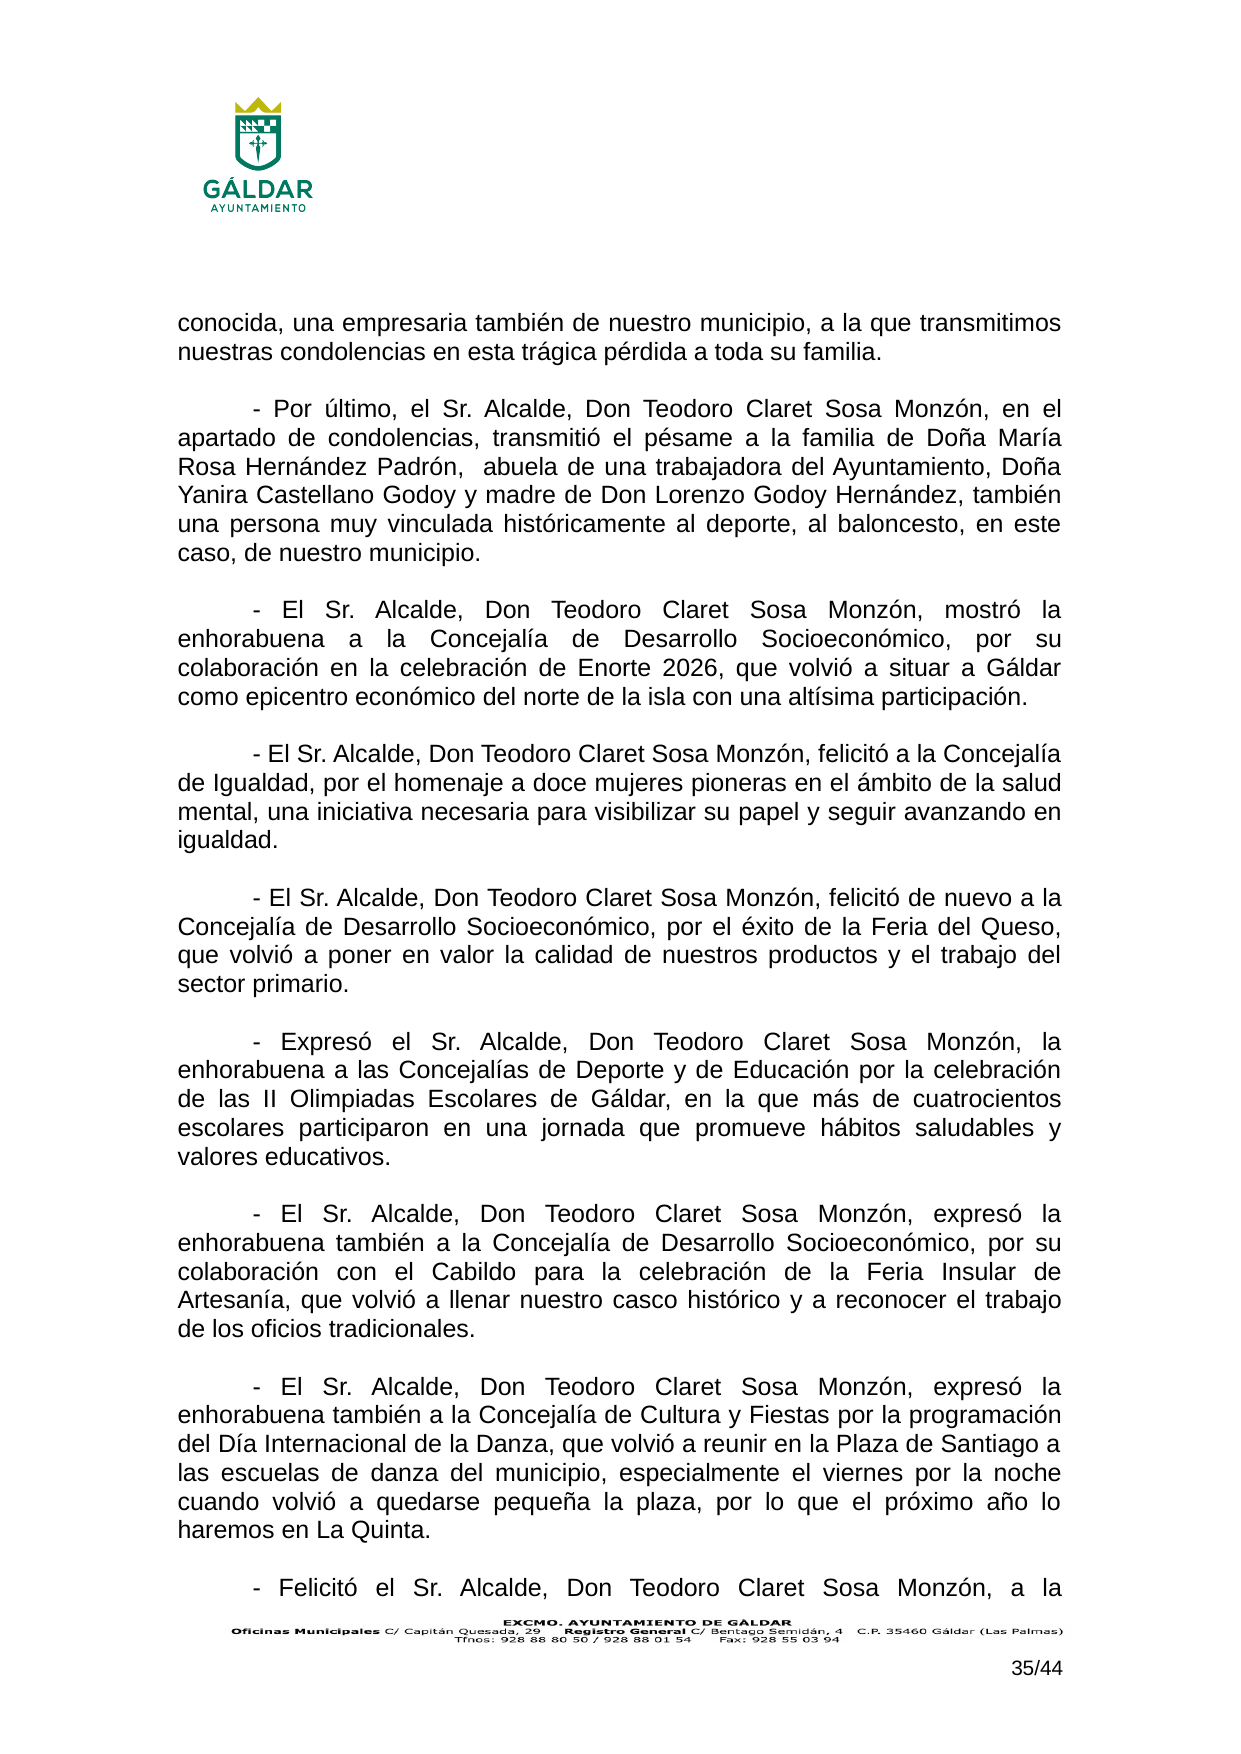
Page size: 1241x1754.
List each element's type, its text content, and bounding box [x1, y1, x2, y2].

text - Por último, el Sr. Alcalde, Don Teodoro Claret Sosa Monzón, en el apartado de condolencias, transmitió el pésame a la familia de Doña María Rosa Hernández Padrón, abuela de una trabajadora del Ayuntamiento, Doña Yanira Castellano Godoy y madre de Don Lorenzo Godoy Hernández, también una persona muy vinculada históricamente al deporte, al baloncesto, en este caso, de nuestro municipio. [177, 394, 1063, 566]
picture [235, 1619, 1072, 1643]
text - Expresó el Sr. Alcalde, Don Teodoro Claret Sosa Monzón, la enhorabuena a las Concejalías de Deporte y de Educación por la celebración de las II Olimpiadas Escolares de Gáldar, en la que más de cuatrocientos escolares participaron en una jornada que promueve hábitos saludables y valores educativos. [177, 1026, 1063, 1170]
text - El Sr. Alcalde, Don Teodoro Claret Sosa Monzón, felicitó a la Concejalía de Igualdad, por el homenaje a doce mujeres pioneras en el ámbito de la salud mental, una iniciativa necesaria para visibilizar su papel y seguir avanzando en igualdad. [177, 739, 1063, 854]
text - El Sr. Alcalde, Don Teodoro Claret Sosa Monzón, expresó la enhorabuena también a la Concejalía de Desarrollo Socioeconómico, por su colaboración con el Cabildo para la celebración de la Feria Insular de Artesanía, que volvió a llenar nuestro casco histórico y a reconocer el trabajo de los oficios tradicionales. [177, 1199, 1063, 1343]
picture [184, 73, 331, 235]
text conocida, una empresaria también de nuestro municipio, a la que transmitimos nuestras condolencias en esta trágica pérdida a toda su familia. [177, 308, 1063, 365]
text - Felicitó el Sr. Alcalde, Don Teodoro Claret Sosa Monzón, a la [177, 1573, 1063, 1601]
text - El Sr. Alcalde, Don Teodoro Claret Sosa Monzón, felicitó de nuevo a la Concejalía de Desarrollo Socioeconómico, por el éxito de la Feria del Queso, que volvió a poner en valor la calidad de nuestros productos y el trabajo del sector primario. [177, 883, 1063, 998]
text - El Sr. Alcalde, Don Teodoro Claret Sosa Monzón, expresó la enhorabuena también a la Concejalía de Cultura y Fiestas por la programación del Día Internacional de la Danza, que volvió a reunir en la Plaza de Santiago a las escuelas de danza del municipio, especialmente el viernes por la noche cuando volvió a quedarse pequeña la plaza, por lo que el próximo año lo haremos en La Quinta. [177, 1371, 1063, 1544]
text - El Sr. Alcalde, Don Teodoro Claret Sosa Monzón, mostró la enhorabuena a la Concejalía de Desarrollo Socioeconómico, por su colaboración en la celebración de Enorte 2026, que volvió a situar a Gáldar como epicentro económico del norte de la isla con una altísima participación. [177, 595, 1063, 710]
